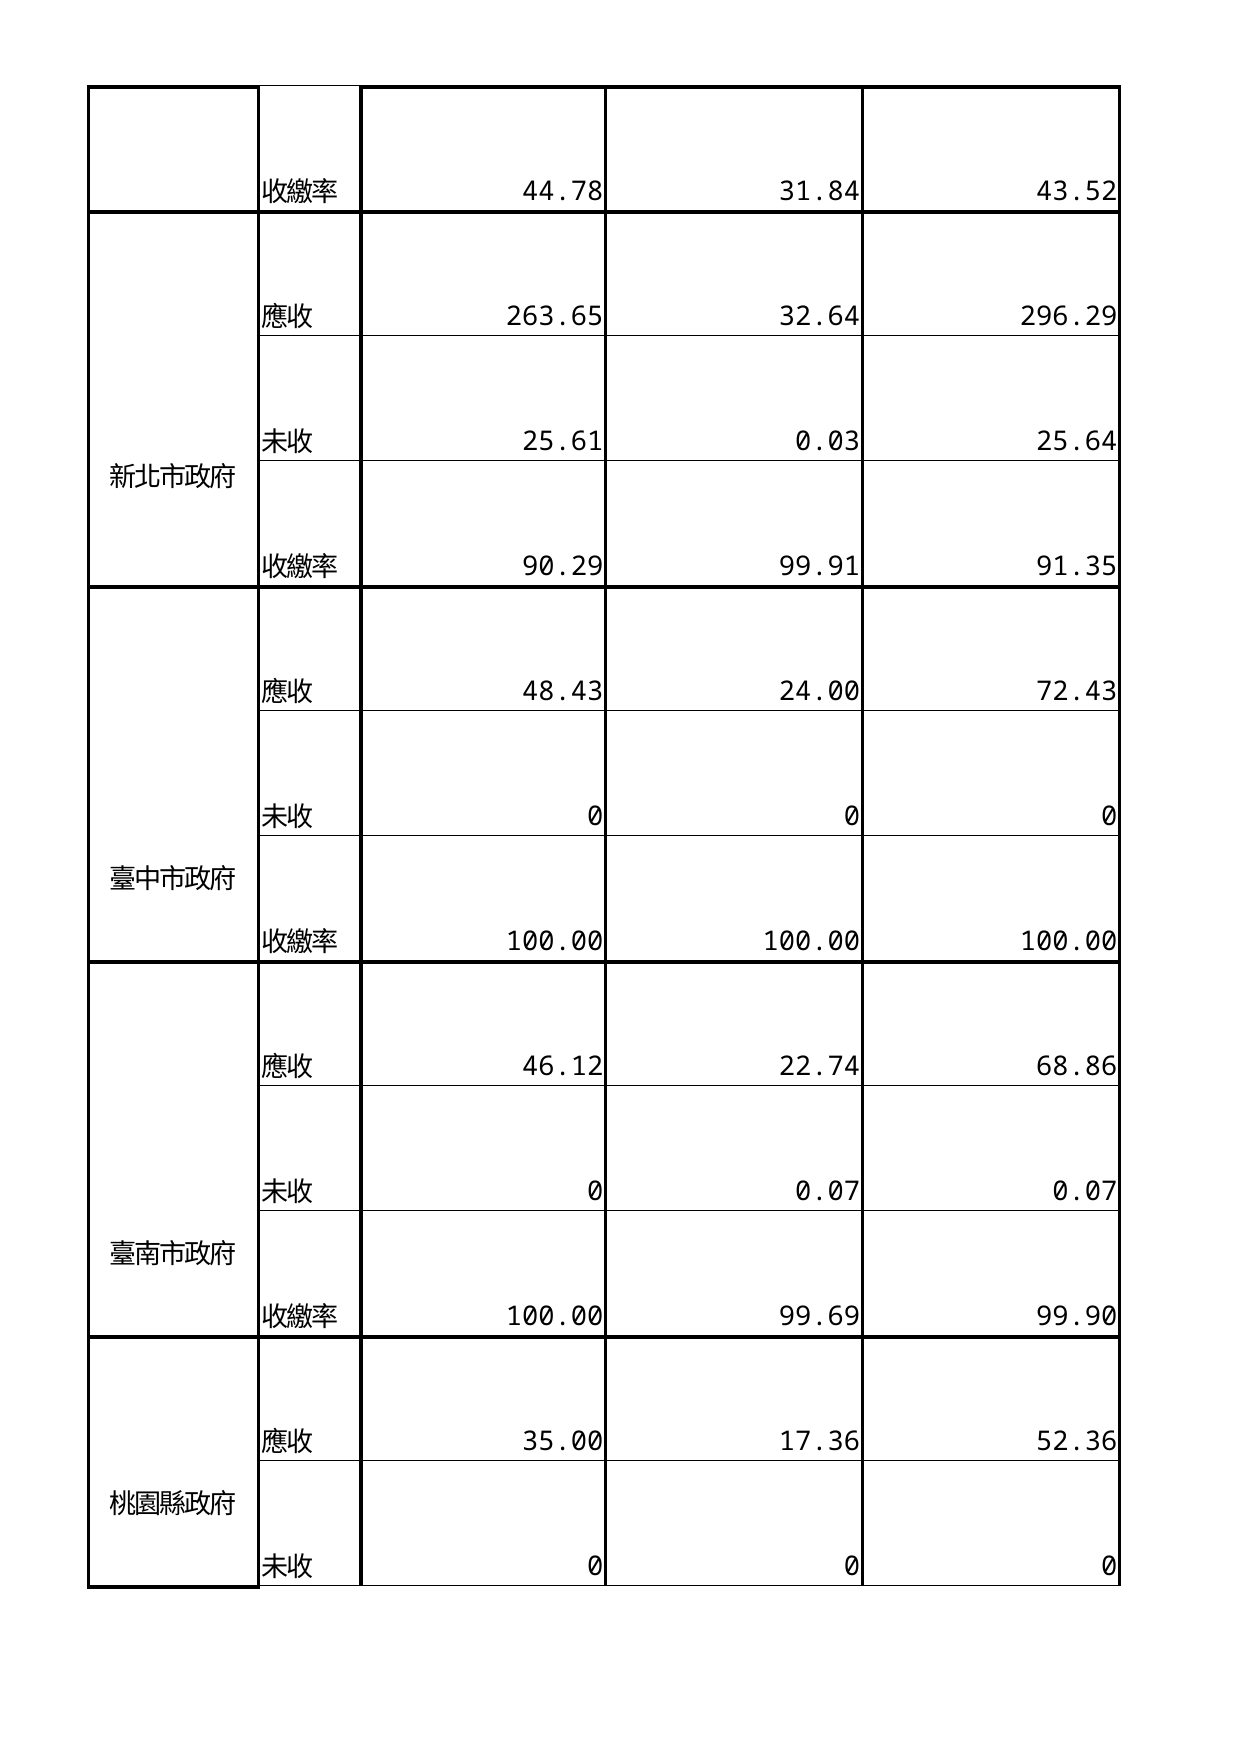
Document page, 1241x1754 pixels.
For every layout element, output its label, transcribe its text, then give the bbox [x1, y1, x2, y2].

table_cell 未收 [260, 711, 359, 835]
table_cell 24.00 [607, 589, 861, 710]
table_cell 99.91 [607, 461, 861, 585]
table_cell 17.36 [607, 1339, 861, 1460]
table_cell 臺中市政府 [90, 589, 257, 960]
table_cell 0 [363, 1086, 604, 1210]
table_cell 91.35 [864, 461, 1118, 585]
table_cell 22.74 [607, 964, 861, 1085]
table_cell 263.65 [363, 214, 604, 335]
table_cell 32.64 [607, 214, 861, 335]
table_cell 90.29 [363, 461, 604, 585]
table_cell 0.07 [607, 1086, 861, 1210]
table_cell 收繳率 [260, 836, 359, 960]
table_cell 0 [363, 711, 604, 835]
table_cell 0.07 [864, 1086, 1118, 1210]
table_cell 296.29 [864, 214, 1118, 335]
table_cell 52.36 [864, 1339, 1118, 1460]
table_cell 43.52 [864, 89, 1118, 210]
table_cell 未收 [260, 336, 359, 460]
table_cell 31.84 [607, 89, 861, 210]
table_cell 收繳率 [260, 1211, 359, 1335]
table_cell 100.00 [363, 1211, 604, 1335]
table_cell 0.03 [607, 336, 861, 460]
table_cell 99.69 [607, 1211, 861, 1335]
table_cell 應收 [260, 1339, 359, 1460]
table_cell 44.78 [363, 89, 604, 210]
table_cell 應收 [260, 214, 359, 335]
table_cell 收繳率 [260, 86, 359, 210]
table_cell 0 [607, 1461, 861, 1585]
table_cell 0 [864, 1461, 1118, 1585]
table_cell 桃園縣政府 [90, 1339, 257, 1585]
table_cell 0 [607, 711, 861, 835]
table_cell 25.64 [864, 336, 1118, 460]
table_cell 0 [363, 1461, 604, 1585]
table_cell 68.86 [864, 964, 1118, 1085]
table_cell 應收 [260, 964, 359, 1085]
table_cell 新北市政府 [90, 214, 257, 585]
table_cell 臺南市政府 [90, 964, 257, 1335]
table_cell 收繳率 [260, 461, 359, 585]
table_cell 48.43 [363, 589, 604, 710]
table_cell 46.12 [363, 964, 604, 1085]
table_cell 100.00 [864, 836, 1118, 960]
table_cell 未收 [260, 1461, 359, 1585]
table_cell 100.00 [363, 836, 604, 960]
table_cell [90, 89, 257, 210]
table_cell 0 [864, 711, 1118, 835]
table_cell 應收 [260, 589, 359, 710]
table_cell 99.90 [864, 1211, 1118, 1335]
table_cell 72.43 [864, 589, 1118, 710]
table_cell 100.00 [607, 836, 861, 960]
table_cell 35.00 [363, 1339, 604, 1460]
table_cell 25.61 [363, 336, 604, 460]
table_cell 未收 [260, 1086, 359, 1210]
